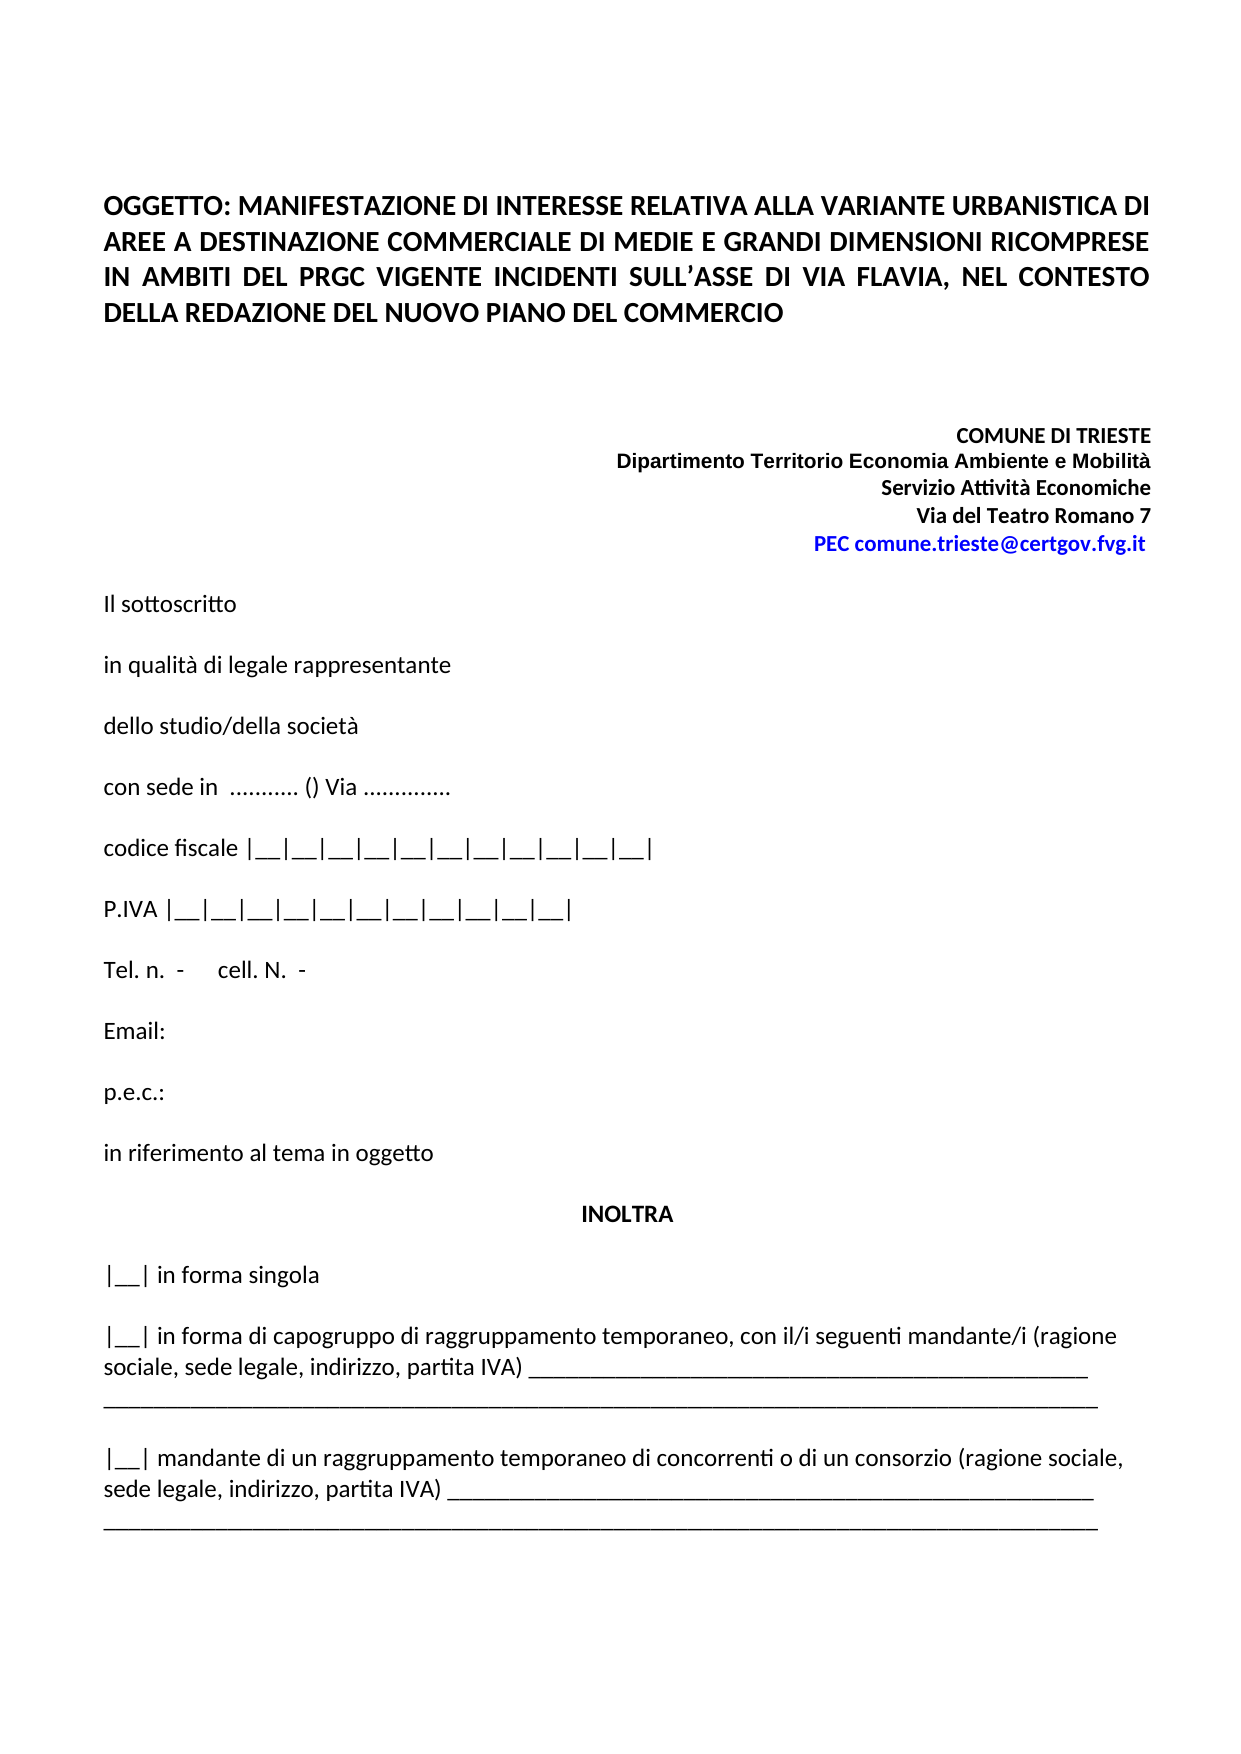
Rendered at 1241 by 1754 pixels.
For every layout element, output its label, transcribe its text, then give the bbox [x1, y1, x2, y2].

text |__| in forma singola [103, 1259, 1151, 1290]
text Tel. n. - cell. N. - [103, 954, 1151, 985]
text PEC comune.trieste@certgov.fvg.it [103, 529, 1151, 557]
text in riferimento al tema in oggetto [103, 1137, 1151, 1168]
text p.e.c.: [103, 1076, 1151, 1107]
text codice fiscale |__|__|__|__|__|__|__|__|__|__|__| [103, 832, 1151, 863]
text |__| mandante di un raggruppamento temporaneo di concorrenti o di un consorzio (ragione sociale, [103, 1442, 1151, 1473]
text in qualità di legale rappresentante [103, 649, 1151, 679]
text |__| in forma di capogruppo di raggruppamento temporaneo, con il/i seguenti mandante/i (ragione [103, 1320, 1151, 1351]
text COMUNE DI TRIESTE [103, 421, 1151, 449]
text OGGETTO: MANIFESTAZIONE DI INTERESSE RELATIVA ALLA VARIANTE URBANISTICA DI AREE A DESTINAZIONE COMMERCIALE DI MEDIE E GRANDI DIMENSIONI RICOMPRESE IN AMBITI DEL PRGC VIGENTE INCIDENTI SULL’ASSE DI VIA FLAVIA, NEL CONTESTO DELLA REDAZIONE DEL NUOVO PIANO DEL COMMERCIO [103, 187, 1151, 330]
text con sede in ........... () Via .............. [103, 771, 1151, 802]
text P.IVA |__|__|__|__|__|__|__|__|__|__|__| [103, 893, 1151, 924]
text ________________________________________________________________________________ [103, 1381, 1151, 1412]
text Dipartimento Territorio Economia Ambiente e Mobilità [103, 449, 1151, 473]
text Servizio Attività Economiche [103, 473, 1151, 501]
text Email: [103, 1015, 1151, 1046]
text sociale, sede legale, indirizzo, partita IVA) _____________________________________________ [103, 1351, 1151, 1381]
text INOLTRA [103, 1198, 1151, 1229]
text Il sottoscritto [103, 588, 1151, 618]
text dello studio/della società [103, 710, 1151, 741]
text sede legale, indirizzo, partita IVA) ____________________________________________________ [103, 1473, 1151, 1503]
text ________________________________________________________________________________ [103, 1503, 1151, 1534]
text Via del Teatro Romano 7 [103, 501, 1151, 529]
